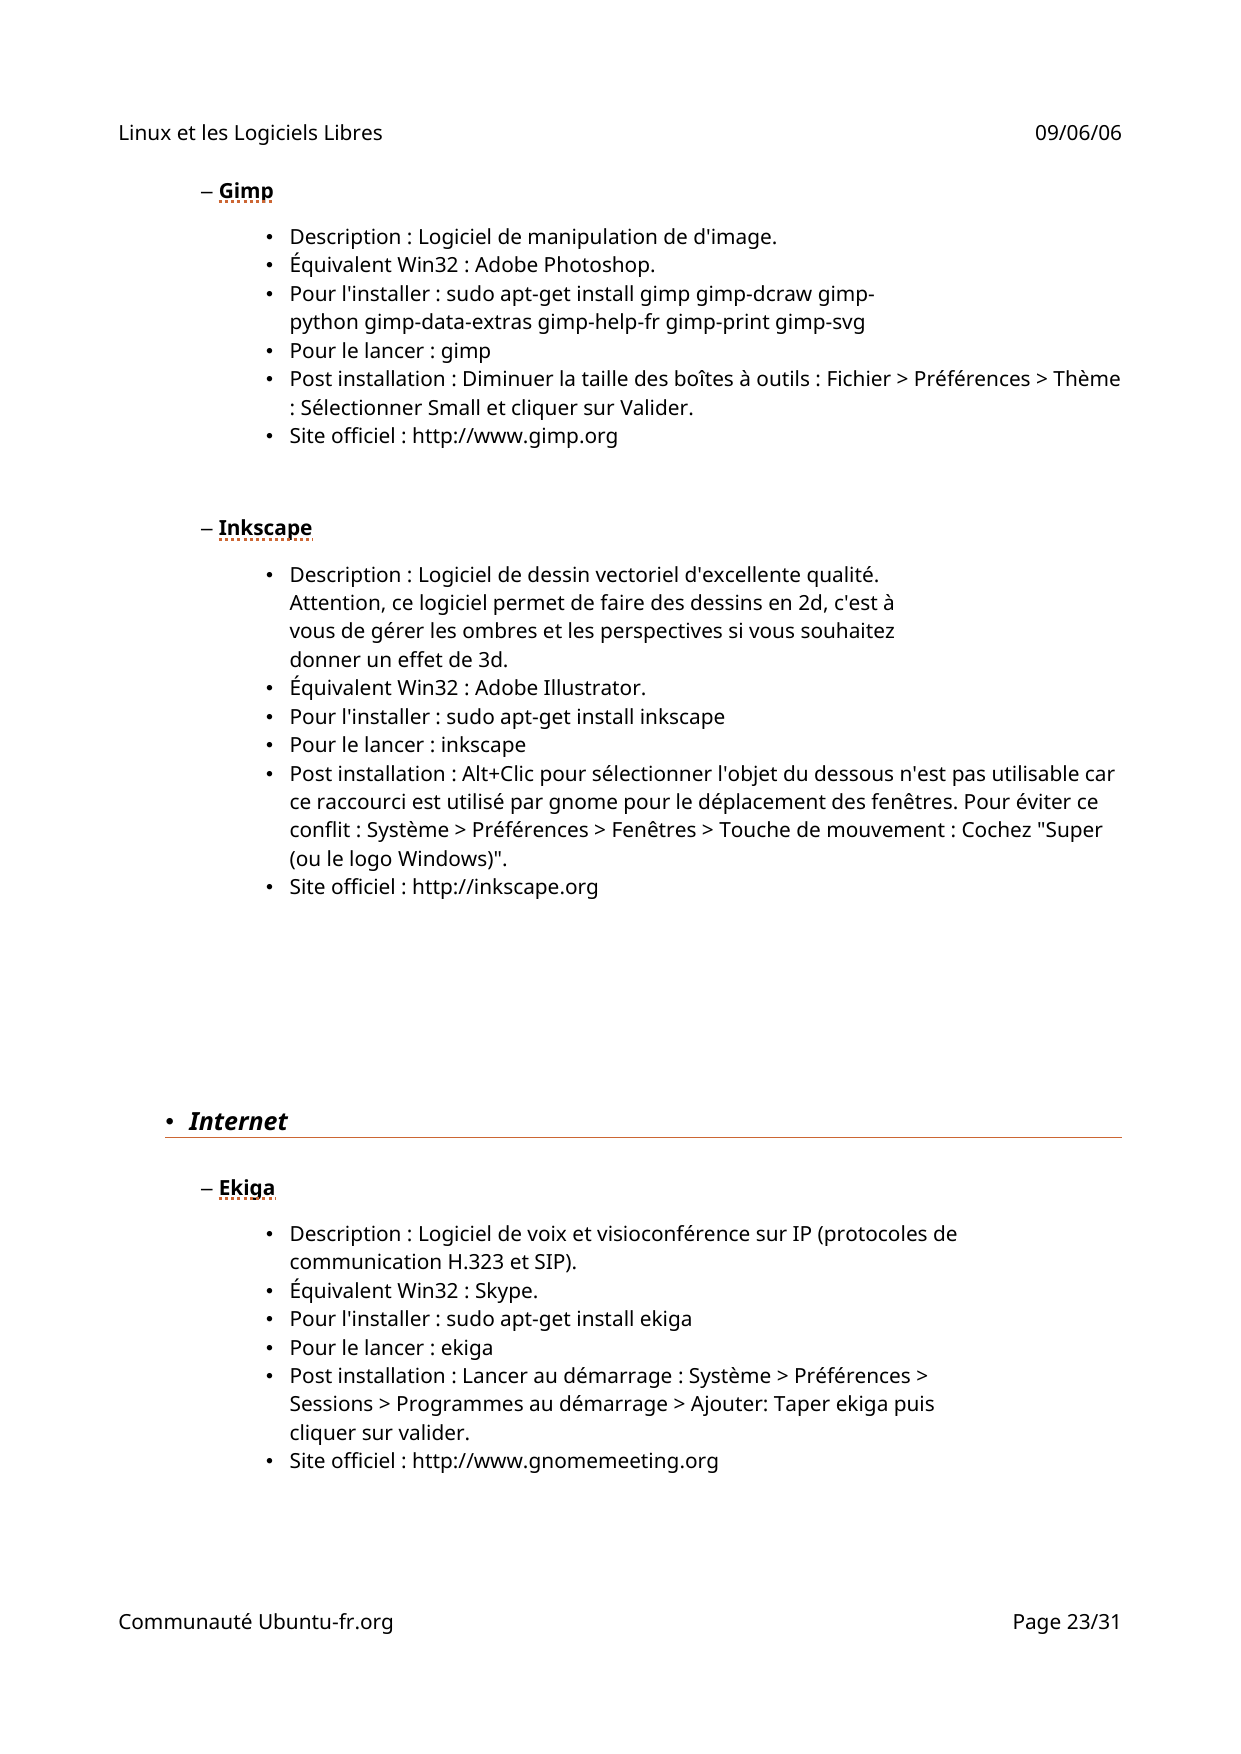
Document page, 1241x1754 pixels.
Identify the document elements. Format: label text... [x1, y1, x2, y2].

list Post installation : Diminuer la taille des boîtes à outils : Fichier > Préférences > Thème : Sélectionner Small et cliquer sur Valider. [266, 364, 1122, 421]
subtitle Internet [165, 1103, 1122, 1137]
list Pour le lancer : ekiga [266, 1333, 1122, 1361]
list Pour le lancer : inkscape [266, 730, 1122, 759]
list Description : Logiciel de dessin vectoriel d'excellente qualité. Attention, ce logiciel permet de faire des dessins en 2d, c'est à vous de gérer les ombres et les perspectives si vous souhaitez donner un effet de 3d. [266, 560, 1122, 673]
list Post installation : Lancer au démarrage : Système > Préférences > Sessions > Programmes au démarrage > Ajouter: Taper ekiga puis cliquer sur valider. [266, 1361, 1122, 1446]
list Pour l'installer : sudo apt-get install ekiga [266, 1304, 1122, 1333]
list Post installation : Alt+Clic pour sélectionner l'objet du dessous n'est pas utilisable car ce raccourci est utilisé par gnome pour le déplacement des fenêtres. Pour éviter ce conflit : Système > Préférences > Fenêtres > Touche de mouvement : Cochez "Super (ou le logo Windows)". [266, 759, 1122, 872]
subtitle Gimp [201, 176, 1122, 204]
list Équivalent Win32 : Adobe Illustrator. [266, 673, 1122, 702]
list Équivalent Win32 : Skype. [266, 1276, 1122, 1304]
list Équivalent Win32 : Adobe Photoshop. [266, 251, 1122, 279]
list Site officiel : http://inkscape.org [266, 872, 1122, 901]
subtitle Inkscape [201, 513, 1122, 542]
subtitle Ekiga [201, 1173, 1122, 1201]
list Pour le lancer : gimp [266, 336, 1122, 364]
list Description : Logiciel de voix et visioconférence sur IP (protocoles de communication H.323 et SIP). [266, 1219, 1122, 1276]
list Site officiel : http://www.gnomemeeting.org [266, 1446, 1122, 1475]
list Pour l'installer : sudo apt-get install inkscape [266, 702, 1122, 730]
list Description : Logiciel de manipulation de d'image. [266, 222, 1122, 251]
list Pour l'installer : sudo apt-get install gimp gimp-dcraw gimp-python gimp-data-extras gimp-help-fr gimp-print gimp-svg [266, 279, 1122, 336]
list Site officiel : http://www.gimp.org [266, 421, 1122, 450]
